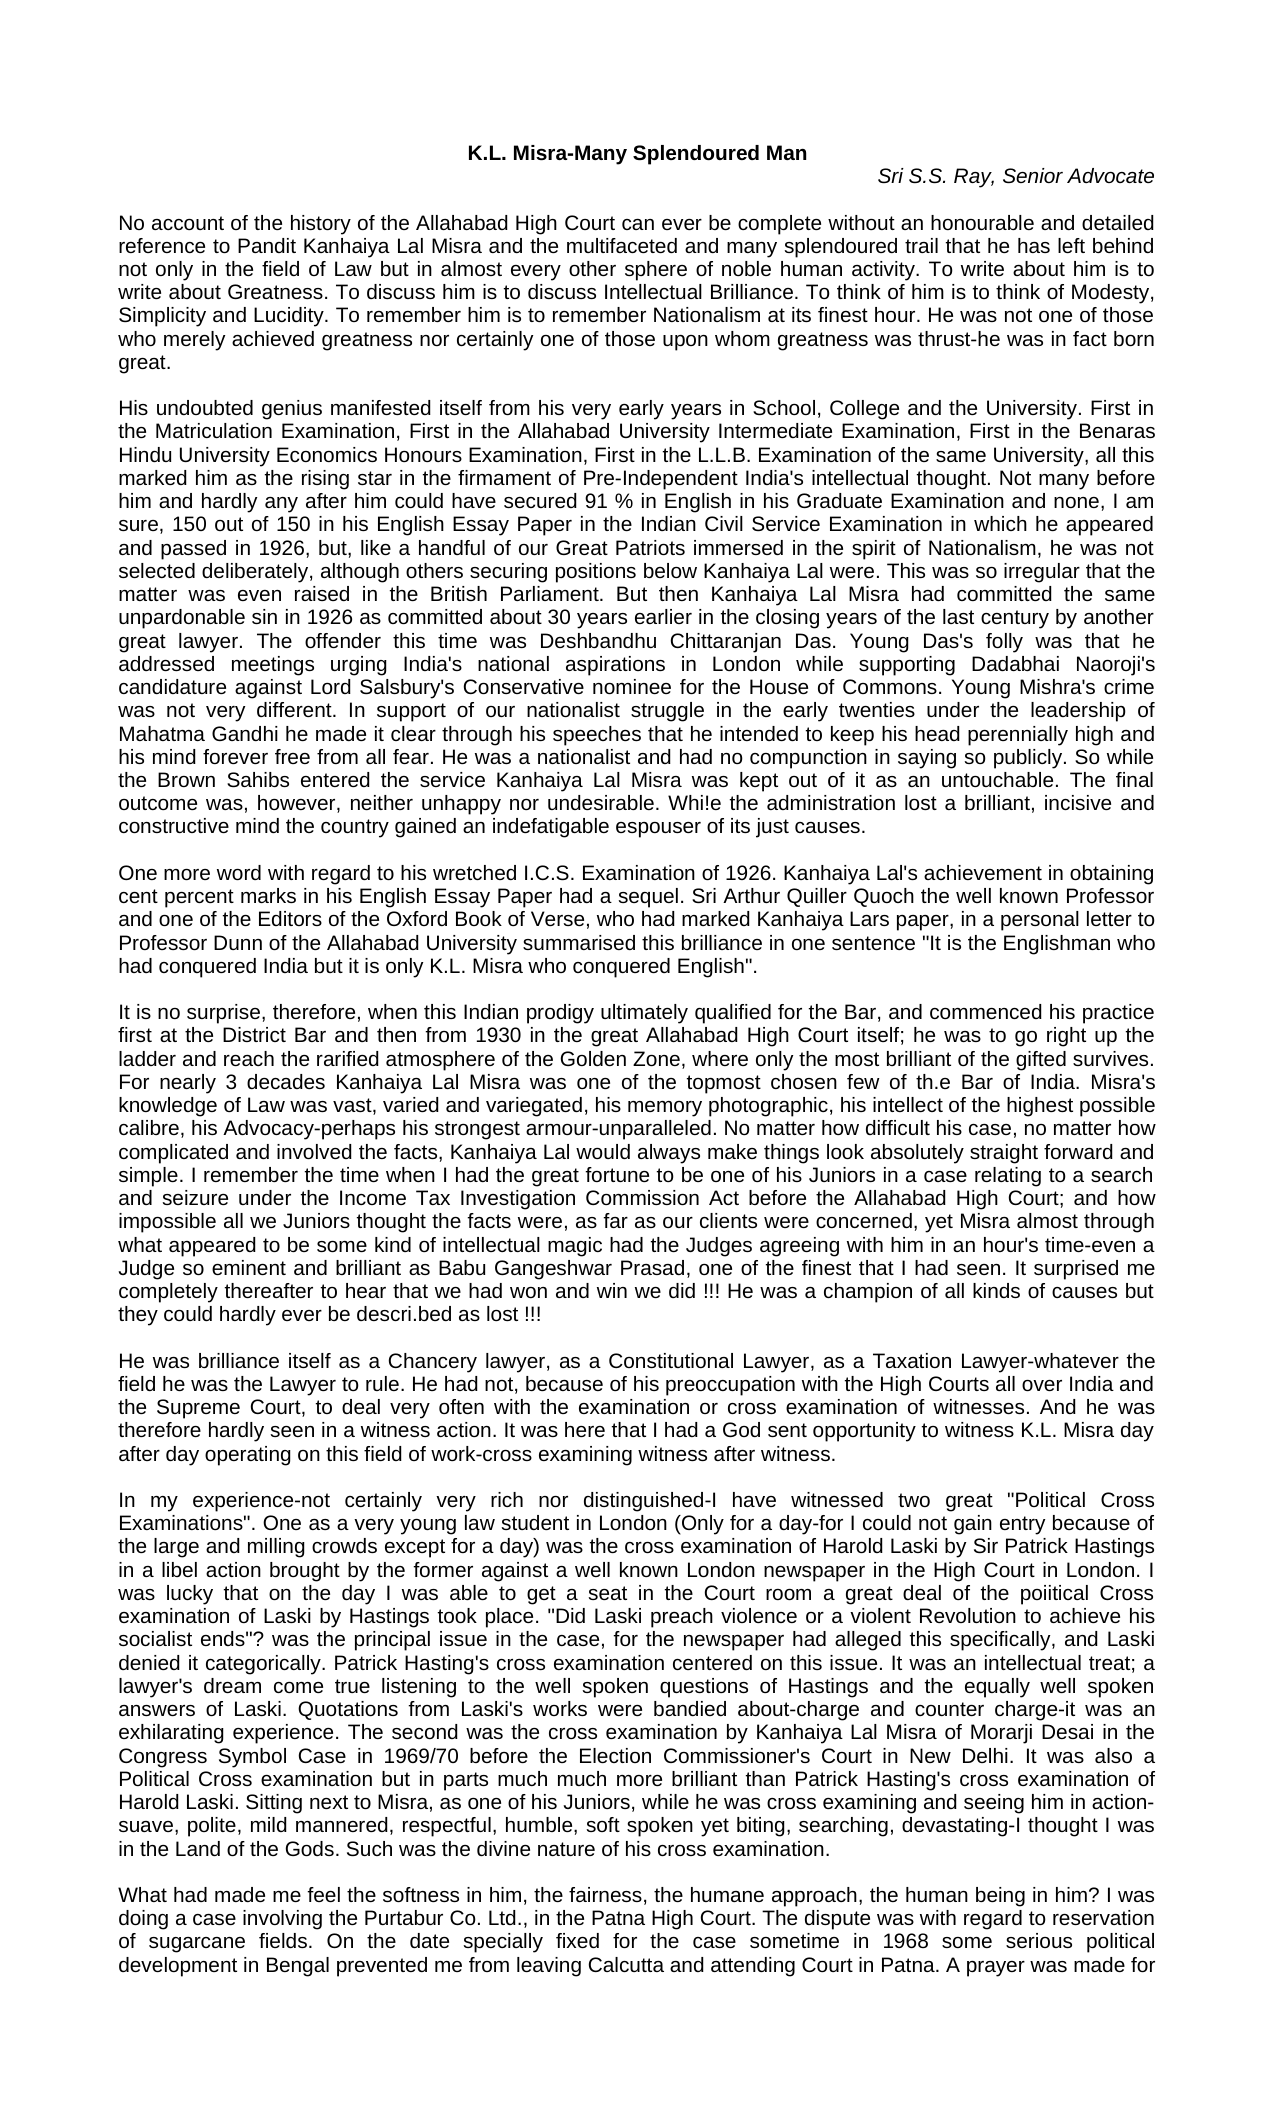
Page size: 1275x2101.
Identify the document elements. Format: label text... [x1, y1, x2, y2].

text In my experience-not certainly very rich nor distinguished-I have witnessed two great "Political Cross Examinations". One as a very young law student in London (Only for a day-for I could not gain entry because of the large and milling crowds except for a day) was the cross examination of Harold Laski by Sir Patrick Hastings in a libel action brought by the former against a well known London newspaper in the High Court in London. I was lucky that on the day I was able to get a seat in the Court room a great deal of the poiitical Cross examination of Laski by Hastings took place. "Did Laski preach violence or a violent Revolution to achieve his socialist ends"? was the principal issue in the case, for the newspaper had alleged this specifically, and Laski denied it categorically. Patrick Hasting's cross examination centered on this issue. It was an intellectual treat; a lawyer's dream come true listening to the well spoken questions of Hastings and the equally well spoken answers of Laski. Quotations from Laski's works were bandied about-charge and counter charge-it was an exhilarating experience. The second was the cross examination by Kanhaiya Lal Misra of Morarji Desai in the Congress Symbol Case in 1969/70 before the Election Commissioner's Court in New Delhi. It was also a Political Cross examination but in parts much much more brilliant than Patrick Hasting's cross examination of Harold Laski. Sitting next to Misra, as one of his Juniors, while he was cross examining and seeing him in action-suave, polite, mild mannered, respectful, humble, soft spoken yet biting, searching, devastating-I thought I was in the Land of the Gods. Such was the divine nature of his cross examination. [118, 1489, 1157, 1860]
text No account of the history of the Allahabad High Court can ever be complete without an honourable and detailed reference to Pandit Kanhaiya Lal Misra and the multifaceted and many splendoured trail that he has left behind not only in the field of Law but in almost every other sphere of noble human activity. To write about him is to write about Greatness. To discuss him is to discuss Intellectual Brilliance. To think of him is to think of Modesty, Simplicity and Lucidity. To remember him is to remember Nationalism at its finest hour. He was not one of those who merely achieved greatness nor certainly one of those upon whom greatness was thrust-he was in fact born great. [118, 211, 1157, 374]
text What had made me feel the softness in him, the fairness, the humane approach, the human being in him? I was doing a case involving the Purtabur Co. Ltd., in the Patna High Court. The dispute was with regard to reservation of sugarcane fields. On the date specially fixed for the case sometime in 1968 some serious political development in Bengal prevented me from leaving Calcutta and attending Court in Patna. A prayer was made for [118, 1883, 1157, 1976]
text His undoubted genius manifested itself from his very early years in School, College and the University. First in the Matriculation Examination, First in the Allahabad University Intermediate Examination, First in the Benaras Hindu University Economics Honours Examination, First in the L.L.B. Examination of the same University, all this marked him as the rising star in the firmament of Pre-Independent India's intellectual thought. Not many before him and hardly any after him could have secured 91 % in English in his Graduate Examination and none, I am sure, 150 out of 150 in his English Essay Paper in the Indian Civil Service Examination in which he appeared and passed in 1926, but, like a handful of our Great Patriots immersed in the spirit of Nationalism, he was not selected deliberately, although others securing positions below Kanhaiya Lal were. This was so irregular that the matter was even raised in the British Parliament. But then Kanhaiya Lal Misra had committed the same unpardonable sin in 1926 as committed about 30 years earlier in the closing years of the last century by another great lawyer. The offender this time was Deshbandhu Chittaranjan Das. Young Das's folly was that he addressed meetings urging India's national aspirations in London while supporting Dadabhai Naoroji's candidature against Lord Salsbury's Conservative nominee for the House of Commons. Young Mishra's crime was not very different. In support of our nationalist struggle in the early twenties under the leadership of Mahatma Gandhi he made it clear through his speeches that he intended to keep his head perennially high and his mind forever free from all fear. He was a nationalist and had no compunction in saying so publicly. So while the Brown Sahibs entered the service Kanhaiya Lal Misra was kept out of it as an untouchable. The final outcome was, however, neither unhappy nor undesirable. Whi!e the administration lost a brilliant, incisive and constructive mind the country gained an indefatigable espouser of its just causes. [118, 397, 1157, 838]
text He was brilliance itself as a Chancery lawyer, as a Constitutional Lawyer, as a Taxation Lawyer-whatever the field he was the Lawyer to rule. He had not, because of his preoccupation with the High Courts all over India and the Supreme Court, to deal very often with the examination or cross examination of witnesses. And he was therefore hardly seen in a witness action. It was here that I had a God sent opportunity to witness K.L. Misra day after day operating on this field of work-cross examining witness after witness. [118, 1349, 1157, 1465]
text It is no surprise, therefore, when this Indian prodigy ultimately qualified for the Bar, and commenced his practice first at the District Bar and then from 1930 in the great Allahabad High Court itself; he was to go right up the ladder and reach the rarified atmosphere of the Golden Zone, where only the most brilliant of the gifted survives. For nearly 3 decades Kanhaiya Lal Misra was one of the topmost chosen few of th.e Bar of India. Misra's knowledge of Law was vast, varied and variegated, his memory photographic, his intellect of the highest possible calibre, his Advocacy-perhaps his strongest armour-unparalleled. No matter how difficult his case, no matter how complicated and involved the facts, Kanhaiya Lal would always make things look absolutely straight forward and simple. I remember the time when I had the great fortune to be one of his Juniors in a case relating to a search and seizure under the Income Tax Investigation Commission Act before the Allahabad High Court; and how impossible all we Juniors thought the facts were, as far as our clients were concerned, yet Misra almost through what appeared to be some kind of intellectual magic had the Judges agreeing with him in an hour's time-even a Judge so eminent and brilliant as Babu Gangeshwar Prasad, one of the finest that I had seen. It surprised me completely thereafter to hear that we had won and win we did !!! He was a champion of all kinds of causes but they could hardly ever be descri.bed as lost !!! [118, 1001, 1157, 1326]
text One more word with regard to his wretched I.C.S. Examination of 1926. Kanhaiya Lal's achievement in obtaining cent percent marks in his English Essay Paper had a sequel. Sri Arthur Quiller Quoch the well known Professor and one of the Editors of the Oxford Book of Verse, who had marked Kanhaiya Lars paper, in a personal letter to Professor Dunn of the Allahabad University summarised this brilliance in one sentence "It is the Englishman who had conquered India but it is only K.L. Misra who conquered English". [118, 861, 1157, 978]
subtitle K.L. Misra-Many Splendoured Man [118, 141, 1157, 164]
subtitle Sri S.S. Ray, Senior Advocate [118, 164, 1157, 188]
